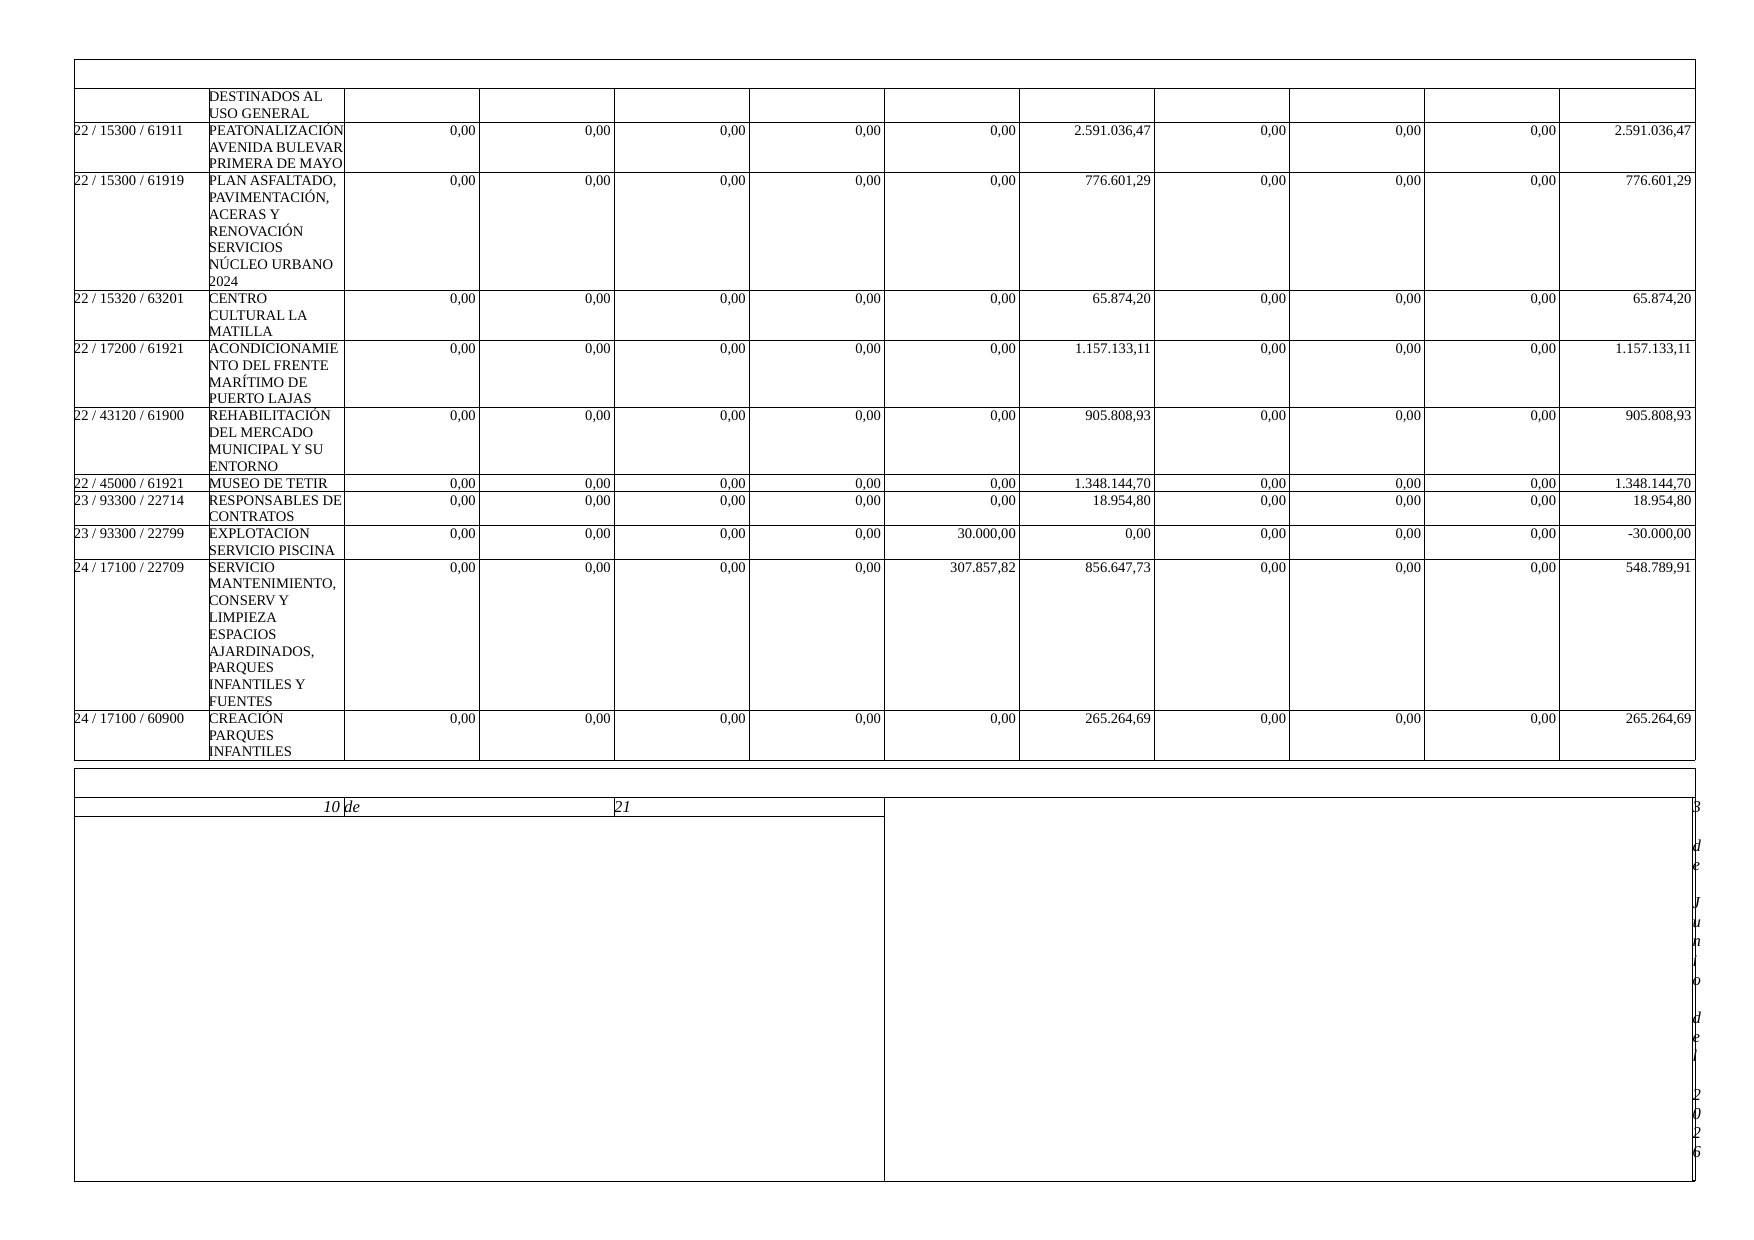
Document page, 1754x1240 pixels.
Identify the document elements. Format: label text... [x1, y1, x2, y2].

table_cell 0,00 [885, 711, 1019, 760]
table_cell 0,00 [1155, 291, 1289, 340]
table_cell 0,00 [1155, 711, 1289, 760]
table_cell 24 / 17100 / 60900 [75, 711, 209, 760]
table_cell 0,00 [1425, 291, 1559, 340]
table_cell 0,00 [615, 526, 749, 558]
table_cell 0,00 [480, 291, 614, 340]
table_cell 0,00 [345, 526, 479, 558]
table_cell 65.874,20 [1560, 291, 1695, 340]
table_cell 23 / 93300 / 22714 [75, 492, 209, 525]
table_cell 0,00 [345, 123, 479, 172]
table_cell 1.157.133,11 [1560, 341, 1695, 407]
table_cell 0,00 [1290, 475, 1424, 491]
table_cell PLAN ASFALTADO, PAVIMENTACIÓN, ACERAS Y RENOVACIÓN SERVICIOS NÚCLEO URBANO 2024 [210, 173, 344, 289]
table_cell REHABILITACIÓN DEL MERCADO MUNICIPAL Y SU ENTORNO [210, 408, 344, 474]
table_cell [75, 89, 209, 122]
table_cell CENTRO CULTURAL LA MATILLA [210, 291, 344, 340]
table_cell 0,00 [480, 123, 614, 172]
table_cell 0,00 [885, 173, 1019, 289]
table_cell 0,00 [615, 560, 749, 709]
table_cell 0,00 [1155, 475, 1289, 491]
table_cell [345, 89, 479, 122]
table_cell 0,00 [1425, 341, 1559, 407]
table_cell 0,00 [1290, 408, 1424, 474]
table_cell 22 / 15300 / 61919 [75, 173, 209, 289]
table_cell 265.264,69 [1560, 711, 1695, 760]
table_cell 0,00 [750, 291, 884, 340]
table_cell 0,00 [750, 123, 884, 172]
table_cell 0,00 [1290, 123, 1424, 172]
table_cell 905.808,93 [1020, 408, 1154, 474]
table_cell 0,00 [885, 492, 1019, 525]
table_cell 0,00 [885, 475, 1019, 491]
table_cell 0,00 [615, 291, 749, 340]
table_cell 2.591.036,47 [1020, 123, 1154, 172]
table_cell 0,00 [750, 526, 884, 558]
table_cell 0,00 [885, 123, 1019, 172]
table_cell 0,00 [615, 711, 749, 760]
table_cell 22 / 15320 / 63201 [75, 291, 209, 340]
table_cell 65.874,20 [1020, 291, 1154, 340]
table_cell 22 / 15300 / 61911 [75, 123, 209, 172]
table_cell 856.647,73 [1020, 560, 1154, 709]
table_cell 0,00 [1425, 408, 1559, 474]
table_cell 23 / 93300 / 22799 [75, 526, 209, 558]
table_cell 0,00 [615, 173, 749, 289]
table_cell 0,00 [1290, 291, 1424, 340]
table_cell 0,00 [480, 492, 614, 525]
table_cell 0,00 [615, 123, 749, 172]
table_cell RESPONSABLES DE CONTRATOS [210, 492, 344, 525]
table_cell MUSEO DE TETIR [210, 475, 344, 491]
table_cell 0,00 [1425, 173, 1559, 289]
table_cell 0,00 [1425, 475, 1559, 491]
table_cell 776.601,29 [1560, 173, 1695, 289]
table_cell 0,00 [750, 560, 884, 709]
table_cell 22 / 45000 / 61921 [75, 475, 209, 491]
table_cell 30.000,00 [885, 526, 1019, 558]
table_cell CREACIÓN PARQUES INFANTILES [210, 711, 344, 760]
table_cell 0,00 [345, 341, 479, 407]
table_cell 0,00 [480, 475, 614, 491]
table_cell 0,00 [615, 475, 749, 491]
table_cell 0,00 [750, 408, 884, 474]
table_cell 0,00 [480, 526, 614, 558]
table_cell 0,00 [615, 408, 749, 474]
table_cell 776.601,29 [1020, 173, 1154, 289]
table_cell [885, 89, 1019, 122]
table_cell 905.808,93 [1560, 408, 1695, 474]
table_cell EXPLOTACION SERVICIO PISCINA [210, 526, 344, 558]
table_cell 0,00 [885, 291, 1019, 340]
table_cell -30.000,00 [1560, 526, 1695, 558]
table_cell 24 / 17100 / 22709 [75, 560, 209, 709]
table_cell [1155, 89, 1289, 122]
table_cell 0,00 [1155, 408, 1289, 474]
table_cell 0,00 [480, 408, 614, 474]
table_cell 0,00 [480, 341, 614, 407]
table_cell DESTINADOS AL USO GENERAL [210, 89, 344, 122]
table_cell 0,00 [345, 475, 479, 491]
table_cell 0,00 [345, 173, 479, 289]
table_cell 0,00 [345, 711, 479, 760]
table_cell [615, 89, 749, 122]
table_cell 0,00 [1155, 560, 1289, 709]
table_cell 0,00 [750, 711, 884, 760]
table_cell 0,00 [750, 475, 884, 491]
table_cell [480, 89, 614, 122]
table_cell 0,00 [1155, 341, 1289, 407]
table_cell 1.348.144,70 [1560, 475, 1695, 491]
table_cell 22 / 17200 / 61921 [75, 341, 209, 407]
table_cell 0,00 [480, 173, 614, 289]
table_cell 0,00 [615, 341, 749, 407]
table_cell 0,00 [750, 341, 884, 407]
table_cell 18.954,80 [1020, 492, 1154, 525]
table_cell 0,00 [1425, 711, 1559, 760]
table_cell [1560, 89, 1695, 122]
table_cell 0,00 [1020, 526, 1154, 558]
table_cell 0,00 [1155, 173, 1289, 289]
table_cell PEATONALIZACIÓN AVENIDA BULEVAR PRIMERA DE MAYO [210, 123, 344, 172]
table_cell 2.591.036,47 [1560, 123, 1695, 172]
table_cell 0,00 [615, 492, 749, 525]
table_cell 0,00 [1425, 560, 1559, 709]
table_cell 18.954,80 [1560, 492, 1695, 525]
table_cell 0,00 [1290, 492, 1424, 525]
table_cell 0,00 [1290, 341, 1424, 407]
table_cell 1.157.133,11 [1020, 341, 1154, 407]
table_cell 0,00 [1290, 711, 1424, 760]
table_cell 0,00 [345, 492, 479, 525]
table_cell 307.857,82 [885, 560, 1019, 709]
table_cell 0,00 [1425, 123, 1559, 172]
table_cell 0,00 [1290, 173, 1424, 289]
table_cell 0,00 [345, 408, 479, 474]
table_cell 265.264,69 [1020, 711, 1154, 760]
table_cell [1020, 89, 1154, 122]
table_cell 0,00 [480, 560, 614, 709]
table_cell 1.348.144,70 [1020, 475, 1154, 491]
table_cell 0,00 [480, 711, 614, 760]
table_cell 0,00 [1155, 492, 1289, 525]
table_cell 0,00 [1155, 526, 1289, 558]
table_cell [1425, 89, 1559, 122]
table_cell 22 / 43120 / 61900 [75, 408, 209, 474]
table_cell 0,00 [1155, 123, 1289, 172]
table_cell [1290, 89, 1424, 122]
table_cell 0,00 [345, 291, 479, 340]
table_cell 0,00 [1425, 526, 1559, 558]
table_cell 0,00 [750, 173, 884, 289]
table_cell 0,00 [885, 341, 1019, 407]
table_cell 0,00 [345, 560, 479, 709]
table_cell 548.789,91 [1560, 560, 1695, 709]
table_cell [750, 89, 884, 122]
table_cell 0,00 [750, 492, 884, 525]
table_cell SERVICIO MANTENIMIENTO, CONSERV Y LIMPIEZA ESPACIOS AJARDINADOS, PARQUES INFANTILES Y FUENTES [210, 560, 344, 709]
table_cell 0,00 [1290, 526, 1424, 558]
table_cell ACONDICIONAMIENTO DEL FRENTE MARÍTIMO DE PUERTO LAJAS [210, 341, 344, 407]
table_cell 0,00 [885, 408, 1019, 474]
table_cell 0,00 [1290, 560, 1424, 709]
table_cell 0,00 [1425, 492, 1559, 525]
